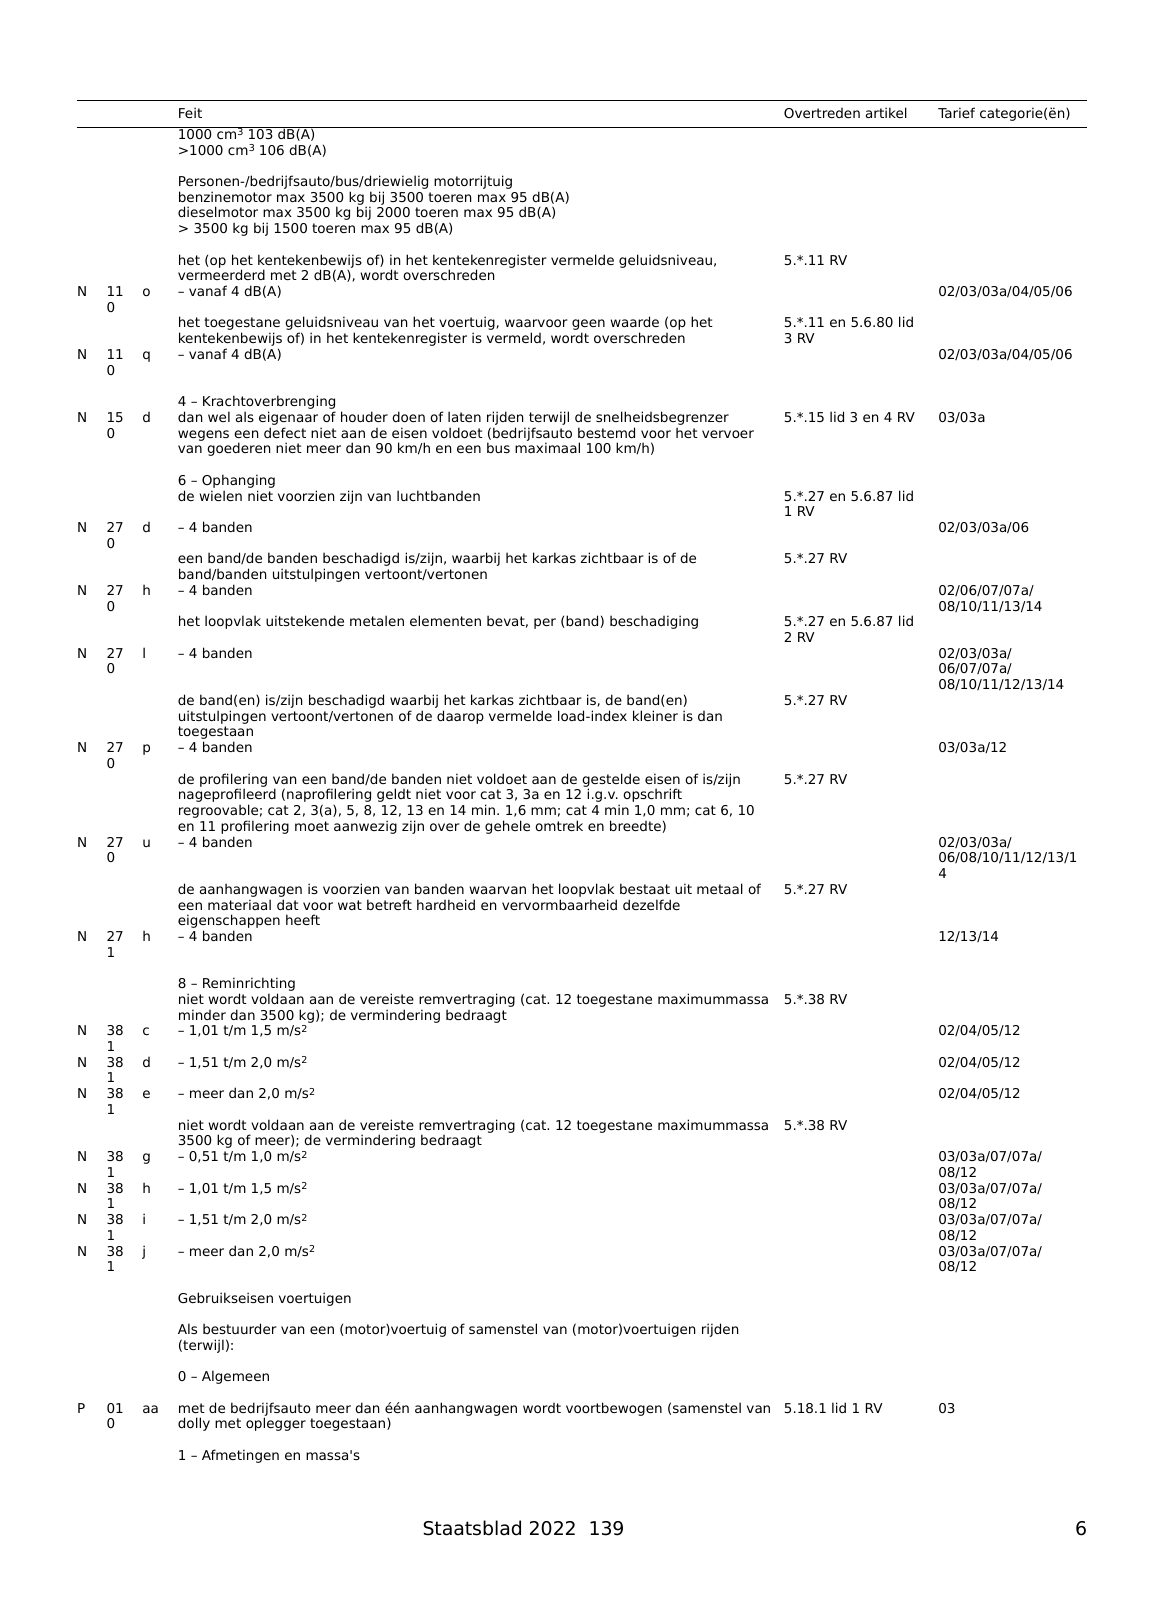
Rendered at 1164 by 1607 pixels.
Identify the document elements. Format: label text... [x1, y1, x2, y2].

table_cell [101, 992, 136, 1023]
table_cell 03/03a/07/07a/08/12 [932, 1149, 1087, 1180]
table_cell N [77, 740, 101, 771]
table_cell [932, 1291, 1087, 1306]
table_cell 03/03a/07/07a/08/12 [932, 1180, 1087, 1212]
table_cell [136, 1291, 172, 1306]
table_cell [77, 882, 101, 929]
table_cell [101, 960, 136, 976]
table_cell i [136, 1212, 172, 1243]
table_cell 381 [101, 1055, 136, 1086]
table_cell [932, 1369, 1087, 1385]
table_cell 381 [101, 1023, 136, 1054]
table_cell [172, 158, 778, 174]
table_cell [778, 174, 932, 189]
table_cell [101, 488, 136, 520]
table_cell h [136, 583, 172, 614]
table_cell [136, 960, 172, 976]
table_cell [101, 1369, 136, 1385]
table_cell 02/03/03a/04/05/06 [932, 284, 1087, 315]
table_cell [932, 394, 1087, 410]
table_cell [101, 174, 136, 189]
table_cell 5.18.1 lid 1 RV [778, 1401, 932, 1432]
table_cell [136, 1448, 172, 1463]
table_cell [778, 520, 932, 551]
table_cell 1000 cm3 103 dB(A) [172, 128, 778, 142]
table_cell het (op het kentekenbewijs of) in het kentekenregister vermelde geluidsniveau, vermeerderd met 2 dB(A), wordt overschreden [172, 253, 778, 284]
table_cell – 1,51 t/m 2,0 m/s2 [172, 1055, 778, 1086]
table_cell [778, 1149, 932, 1180]
table_cell [932, 473, 1087, 488]
table_cell [932, 1448, 1087, 1463]
table_cell l [136, 646, 172, 693]
table_cell N [77, 284, 101, 315]
table_cell [136, 1322, 172, 1353]
table_cell [778, 1369, 932, 1385]
table_cell [136, 1369, 172, 1385]
table_cell [101, 1291, 136, 1306]
table_cell 5.*.15 lid 3 en 4 RV [778, 410, 932, 457]
table_cell [101, 378, 136, 394]
table_cell o [136, 284, 172, 315]
table_cell d [136, 520, 172, 551]
table_cell de aanhangwagen is voorzien van banden waarvan het loopvlak bestaat uit metaal of een materiaal dat voor wat betreft hardheid en vervormbaarheid dezelfde eigenschappen heeft [172, 882, 778, 929]
table_cell Gebruikseisen voertuigen [172, 1291, 778, 1306]
table_cell [172, 1275, 778, 1291]
table_cell [172, 1432, 778, 1448]
table_cell 5.*.11 RV [778, 253, 932, 284]
table_cell p [136, 740, 172, 771]
table_header Tarief categorie(ën) [932, 101, 1087, 127]
table_cell [136, 142, 172, 158]
table_cell 8 – Reminrichting [172, 976, 778, 992]
table_cell – 1,51 t/m 2,0 m/s2 [172, 1212, 778, 1243]
table_cell de wielen niet voorzien zijn van luchtbanden [172, 488, 778, 520]
table_cell [77, 1306, 101, 1322]
table_cell [136, 190, 172, 205]
table_cell 5.*.27 RV [778, 882, 932, 929]
table_header [101, 101, 136, 127]
table_cell [77, 693, 101, 740]
table_cell [136, 378, 172, 394]
table_cell 0 – Algemeen [172, 1369, 778, 1385]
table_cell N [77, 1086, 101, 1117]
table_cell > 3500 kg bij 1500 toeren max 95 dB(A) [172, 221, 778, 237]
table_cell [101, 1306, 136, 1322]
table_cell [101, 473, 136, 488]
table_cell – meer dan 2,0 m/s2 [172, 1243, 778, 1275]
table_cell – 4 banden [172, 646, 778, 693]
table_cell [77, 237, 101, 252]
table_cell h [136, 1180, 172, 1212]
table_cell dieselmotor max 3500 kg bij 2000 toeren max 95 dB(A) [172, 205, 778, 221]
table_cell [778, 142, 932, 158]
table_cell 5.*.27 RV [778, 551, 932, 583]
table_cell [932, 1354, 1087, 1369]
table_cell – 1,01 t/m 1,5 m/s2 [172, 1023, 778, 1054]
table_cell [77, 158, 101, 174]
table_cell [77, 174, 101, 189]
table_cell [778, 473, 932, 488]
table_cell [778, 205, 932, 221]
table_cell [778, 1448, 932, 1463]
table_cell [932, 1306, 1087, 1322]
table_cell [778, 457, 932, 473]
table_cell [77, 960, 101, 976]
table_cell N [77, 1023, 101, 1054]
table_cell d [136, 1055, 172, 1086]
table_cell [778, 1023, 932, 1054]
table_cell [778, 834, 932, 882]
table_cell 150 [101, 410, 136, 457]
table_cell [77, 190, 101, 205]
table_cell e [136, 1086, 172, 1117]
table_cell 02/03/03a/06/07/07a/08/10/11/12/13/14 [932, 646, 1087, 693]
table_cell [136, 771, 172, 834]
table_cell [778, 221, 932, 237]
table_cell N [77, 520, 101, 551]
table_cell [101, 190, 136, 205]
table_cell – 4 banden [172, 929, 778, 960]
table_cell [101, 457, 136, 473]
table_cell [101, 976, 136, 992]
table_cell [932, 1118, 1087, 1149]
table_cell [77, 992, 101, 1023]
table_cell [101, 253, 136, 284]
table_cell [136, 205, 172, 221]
table_cell 02/06/07/07a/08/10/11/13/14 [932, 583, 1087, 614]
table_cell Als bestuurder van een (motor)voertuig of samenstel van (motor)voertuigen rijden (terwijl): [172, 1322, 778, 1353]
table_cell [136, 237, 172, 252]
table_cell [778, 394, 932, 410]
table_cell [778, 1291, 932, 1306]
table_cell [136, 158, 172, 174]
table_cell [77, 488, 101, 520]
table_cell 4 – Krachtoverbrenging [172, 394, 778, 410]
table_cell [778, 190, 932, 205]
table_cell het toegestane geluidsniveau van het voertuig, waarvoor geen waarde (op het kentekenbewijs of) in het kentekenregister is vermeld, wordt overschreden [172, 315, 778, 347]
table_cell 02/03/03a/06 [932, 520, 1087, 551]
table_cell [77, 394, 101, 410]
table_cell [136, 551, 172, 583]
table_cell [77, 473, 101, 488]
table_cell c [136, 1023, 172, 1054]
table_header Feit [172, 101, 778, 127]
table_cell N [77, 410, 101, 457]
table_cell 270 [101, 740, 136, 771]
table_cell [136, 394, 172, 410]
table_cell [932, 190, 1087, 205]
table_cell [77, 1275, 101, 1291]
table_cell [101, 1275, 136, 1291]
table_cell [101, 882, 136, 929]
table_cell [778, 1055, 932, 1086]
table_cell – 1,01 t/m 1,5 m/s2 [172, 1180, 778, 1212]
table_cell [778, 158, 932, 174]
table_cell N [77, 1149, 101, 1180]
table_cell [778, 646, 932, 693]
table_cell 271 [101, 929, 136, 960]
table_cell [932, 253, 1087, 284]
table_cell 02/04/05/12 [932, 1055, 1087, 1086]
table_cell niet wordt voldaan aan de vereiste remvertraging (cat. 12 toegestane maximummassa 3500 kg of meer); de vermindering bedraagt [172, 1118, 778, 1149]
table_cell [101, 1118, 136, 1149]
table_cell 03 [932, 1401, 1087, 1432]
table_cell [932, 378, 1087, 394]
table_cell [101, 158, 136, 174]
table_cell het loopvlak uitstekende metalen elementen bevat, per (band) beschadiging [172, 614, 778, 646]
table_cell [932, 1275, 1087, 1291]
table_cell [172, 237, 778, 252]
table_cell 02/04/05/12 [932, 1023, 1087, 1054]
table_cell [932, 158, 1087, 174]
table_cell [136, 882, 172, 929]
table_cell N [77, 1055, 101, 1086]
table_cell [77, 1432, 101, 1448]
table_cell j [136, 1243, 172, 1275]
table_cell [101, 237, 136, 252]
table_cell – vanaf 4 dB(A) [172, 284, 778, 315]
table_cell d [136, 410, 172, 457]
table_cell [77, 457, 101, 473]
table_cell [101, 1354, 136, 1369]
table_cell [778, 1322, 932, 1353]
table_cell [136, 1275, 172, 1291]
table_cell N [77, 583, 101, 614]
table_cell – 4 banden [172, 520, 778, 551]
table_cell [101, 1432, 136, 1448]
table_cell 381 [101, 1180, 136, 1212]
table_cell 5.*.27 RV [778, 771, 932, 834]
table_cell [136, 253, 172, 284]
table_cell [932, 693, 1087, 740]
table_cell [932, 457, 1087, 473]
table_cell [77, 1291, 101, 1306]
table_cell [172, 960, 778, 976]
table_cell – vanaf 4 dB(A) [172, 347, 778, 378]
table_cell 381 [101, 1212, 136, 1243]
table_header [77, 101, 101, 127]
table_cell [136, 473, 172, 488]
table_cell benzinemotor max 3500 kg bij 3500 toeren max 95 dB(A) [172, 190, 778, 205]
table_cell g [136, 1149, 172, 1180]
table_cell [932, 237, 1087, 252]
table_cell [932, 142, 1087, 158]
table_cell [932, 205, 1087, 221]
table_cell 03/03a/07/07a/08/12 [932, 1212, 1087, 1243]
table_cell >1000 cm3 106 dB(A) [172, 142, 778, 158]
table_cell [101, 614, 136, 646]
table_cell 5.*.38 RV [778, 1118, 932, 1149]
table_cell [77, 315, 101, 347]
table_cell [932, 771, 1087, 834]
table_cell N [77, 347, 101, 378]
table_cell [136, 488, 172, 520]
table_cell [778, 960, 932, 976]
table_cell [101, 221, 136, 237]
table_cell [778, 237, 932, 252]
table_cell [932, 488, 1087, 520]
table_cell [77, 1118, 101, 1149]
table_cell [77, 1448, 101, 1463]
table_cell [932, 976, 1087, 992]
table_cell 5.*.27 en 5.6.87 lid 1 RV [778, 488, 932, 520]
table_cell [778, 583, 932, 614]
table_cell [101, 1322, 136, 1353]
table_cell 381 [101, 1149, 136, 1180]
table_cell [136, 174, 172, 189]
table_cell de band(en) is/zijn beschadigd waarbij het karkas zichtbaar is, de band(en) uitstulpingen vertoont/vertonen of de daarop vermelde load-index kleiner is dan toegestaan [172, 693, 778, 740]
table_cell [932, 174, 1087, 189]
table_cell [77, 976, 101, 992]
table_cell [778, 284, 932, 315]
table_cell [778, 347, 932, 378]
table_cell [932, 1322, 1087, 1353]
table_cell [77, 1322, 101, 1353]
table_cell [101, 142, 136, 158]
table_cell – 4 banden [172, 740, 778, 771]
table_cell N [77, 1180, 101, 1212]
table_cell [101, 128, 136, 142]
table_cell [136, 128, 172, 142]
table_cell [77, 142, 101, 158]
table_cell [778, 1212, 932, 1243]
table_cell [101, 315, 136, 347]
table_cell [172, 378, 778, 394]
table_cell [778, 976, 932, 992]
table_cell 02/03/03a/06/08/10/11/12/13/14 [932, 834, 1087, 882]
table_cell [172, 457, 778, 473]
table_cell 5.*.11 en 5.6.80 lid 3 RV [778, 315, 932, 347]
table_cell een band/de banden beschadigd is/zijn, waarbij het karkas zichtbaar is of de band/banden uitstulpingen vertoont/vertonen [172, 551, 778, 583]
table_cell [136, 1354, 172, 1369]
table_cell [172, 1354, 778, 1369]
table_cell [77, 771, 101, 834]
table_header Overtreden artikel [778, 101, 932, 127]
table_cell [932, 551, 1087, 583]
table_cell [77, 1369, 101, 1385]
table_cell [778, 128, 932, 142]
table_cell met de bedrijfsauto meer dan één aanhangwagen wordt voortbewogen (samenstel van dolly met oplegger toegestaan) [172, 1401, 778, 1432]
table_cell [136, 221, 172, 237]
table_cell [172, 1306, 778, 1322]
table_cell [136, 1118, 172, 1149]
table_cell [77, 221, 101, 237]
table_cell – 4 banden [172, 583, 778, 614]
table_cell [932, 1432, 1087, 1448]
table_cell [778, 1275, 932, 1291]
table_cell 110 [101, 347, 136, 378]
table_cell [778, 1306, 932, 1322]
table_cell [77, 253, 101, 284]
table_cell [101, 551, 136, 583]
table_cell N [77, 1212, 101, 1243]
table_cell [932, 614, 1087, 646]
table_cell N [77, 1243, 101, 1275]
table_cell 381 [101, 1086, 136, 1117]
table_cell 02/03/03a/04/05/06 [932, 347, 1087, 378]
table_cell [778, 929, 932, 960]
table_cell 1 – Afmetingen en massa's [172, 1448, 778, 1463]
table_cell [136, 1385, 172, 1401]
table_cell [136, 457, 172, 473]
table_cell [172, 1385, 778, 1401]
table_cell [77, 128, 101, 142]
table_header [136, 101, 172, 127]
table_cell [77, 614, 101, 646]
table_cell 5.*.27 RV [778, 693, 932, 740]
table_cell 270 [101, 520, 136, 551]
table_cell [778, 378, 932, 394]
table_cell [136, 992, 172, 1023]
table_cell N [77, 929, 101, 960]
table_cell 010 [101, 1401, 136, 1432]
table_cell [136, 315, 172, 347]
table_cell [932, 992, 1087, 1023]
table_cell [136, 693, 172, 740]
table_cell [101, 1385, 136, 1401]
table_cell P [77, 1401, 101, 1432]
table_cell [932, 882, 1087, 929]
table_cell [932, 960, 1087, 976]
table_cell [778, 1354, 932, 1369]
table_cell 02/04/05/12 [932, 1086, 1087, 1117]
table_cell [101, 205, 136, 221]
table_cell de profilering van een band/de banden niet voldoet aan de gestelde eisen of is/zijn nageprofileerd (naprofilering geldt niet voor cat 3, 3a en 12 i.g.v. opschrift regroovable; cat 2, 3(a), 5, 8, 12, 13 en 14 min. 1,6 mm; cat 4 min 1,0 mm; cat 6, 10 en 11 profilering moet aanwezig zijn over de gehele omtrek en breedte) [172, 771, 778, 834]
table_cell [932, 128, 1087, 142]
table_cell aa [136, 1401, 172, 1432]
table_cell [136, 976, 172, 992]
table_cell [77, 378, 101, 394]
table_cell [101, 693, 136, 740]
table_cell 03/03a/12 [932, 740, 1087, 771]
table_cell – meer dan 2,0 m/s2 [172, 1086, 778, 1117]
table_cell [136, 1306, 172, 1322]
table_cell [778, 1086, 932, 1117]
table_cell 03/03a/07/07a/08/12 [932, 1243, 1087, 1275]
table_cell 110 [101, 284, 136, 315]
table_cell 03/03a [932, 410, 1087, 457]
table_cell [101, 394, 136, 410]
table_cell 6 – Ophanging [172, 473, 778, 488]
table_cell 270 [101, 646, 136, 693]
table_cell u [136, 834, 172, 882]
table_cell [77, 1354, 101, 1369]
table_cell 270 [101, 583, 136, 614]
table_cell dan wel als eigenaar of houder doen of laten rijden terwijl de snelheidsbegrenzer wegens een defect niet aan de eisen voldoet (bedrijfsauto bestemd voor het vervoer van goederen niet meer dan 90 km/h en een bus maximaal 100 km/h) [172, 410, 778, 457]
table_cell 381 [101, 1243, 136, 1275]
table_cell [778, 1432, 932, 1448]
table_cell [932, 221, 1087, 237]
table_cell Personen-/bedrijfsauto/bus/driewielig motorrijtuig [172, 174, 778, 189]
table_cell [77, 205, 101, 221]
table_cell N [77, 834, 101, 882]
table_cell 5.*.38 RV [778, 992, 932, 1023]
table_cell q [136, 347, 172, 378]
table_cell [136, 614, 172, 646]
table_cell [101, 1448, 136, 1463]
table_cell [778, 1385, 932, 1401]
table_cell N [77, 646, 101, 693]
table_cell – 0,51 t/m 1,0 m/s2 [172, 1149, 778, 1180]
table_cell h [136, 929, 172, 960]
table_cell [778, 740, 932, 771]
table_cell [101, 771, 136, 834]
table_cell niet wordt voldaan aan de vereiste remvertraging (cat. 12 toegestane maximummassa minder dan 3500 kg); de vermindering bedraagt [172, 992, 778, 1023]
table_cell – 4 banden [172, 834, 778, 882]
table_cell [932, 315, 1087, 347]
table_cell [778, 1180, 932, 1212]
table_cell 270 [101, 834, 136, 882]
table_cell [778, 1243, 932, 1275]
table_cell [77, 1385, 101, 1401]
table_cell 12/13/14 [932, 929, 1087, 960]
table_cell [932, 1385, 1087, 1401]
table_cell [136, 1432, 172, 1448]
table_cell 5.*.27 en 5.6.87 lid 2 RV [778, 614, 932, 646]
table_cell [77, 551, 101, 583]
